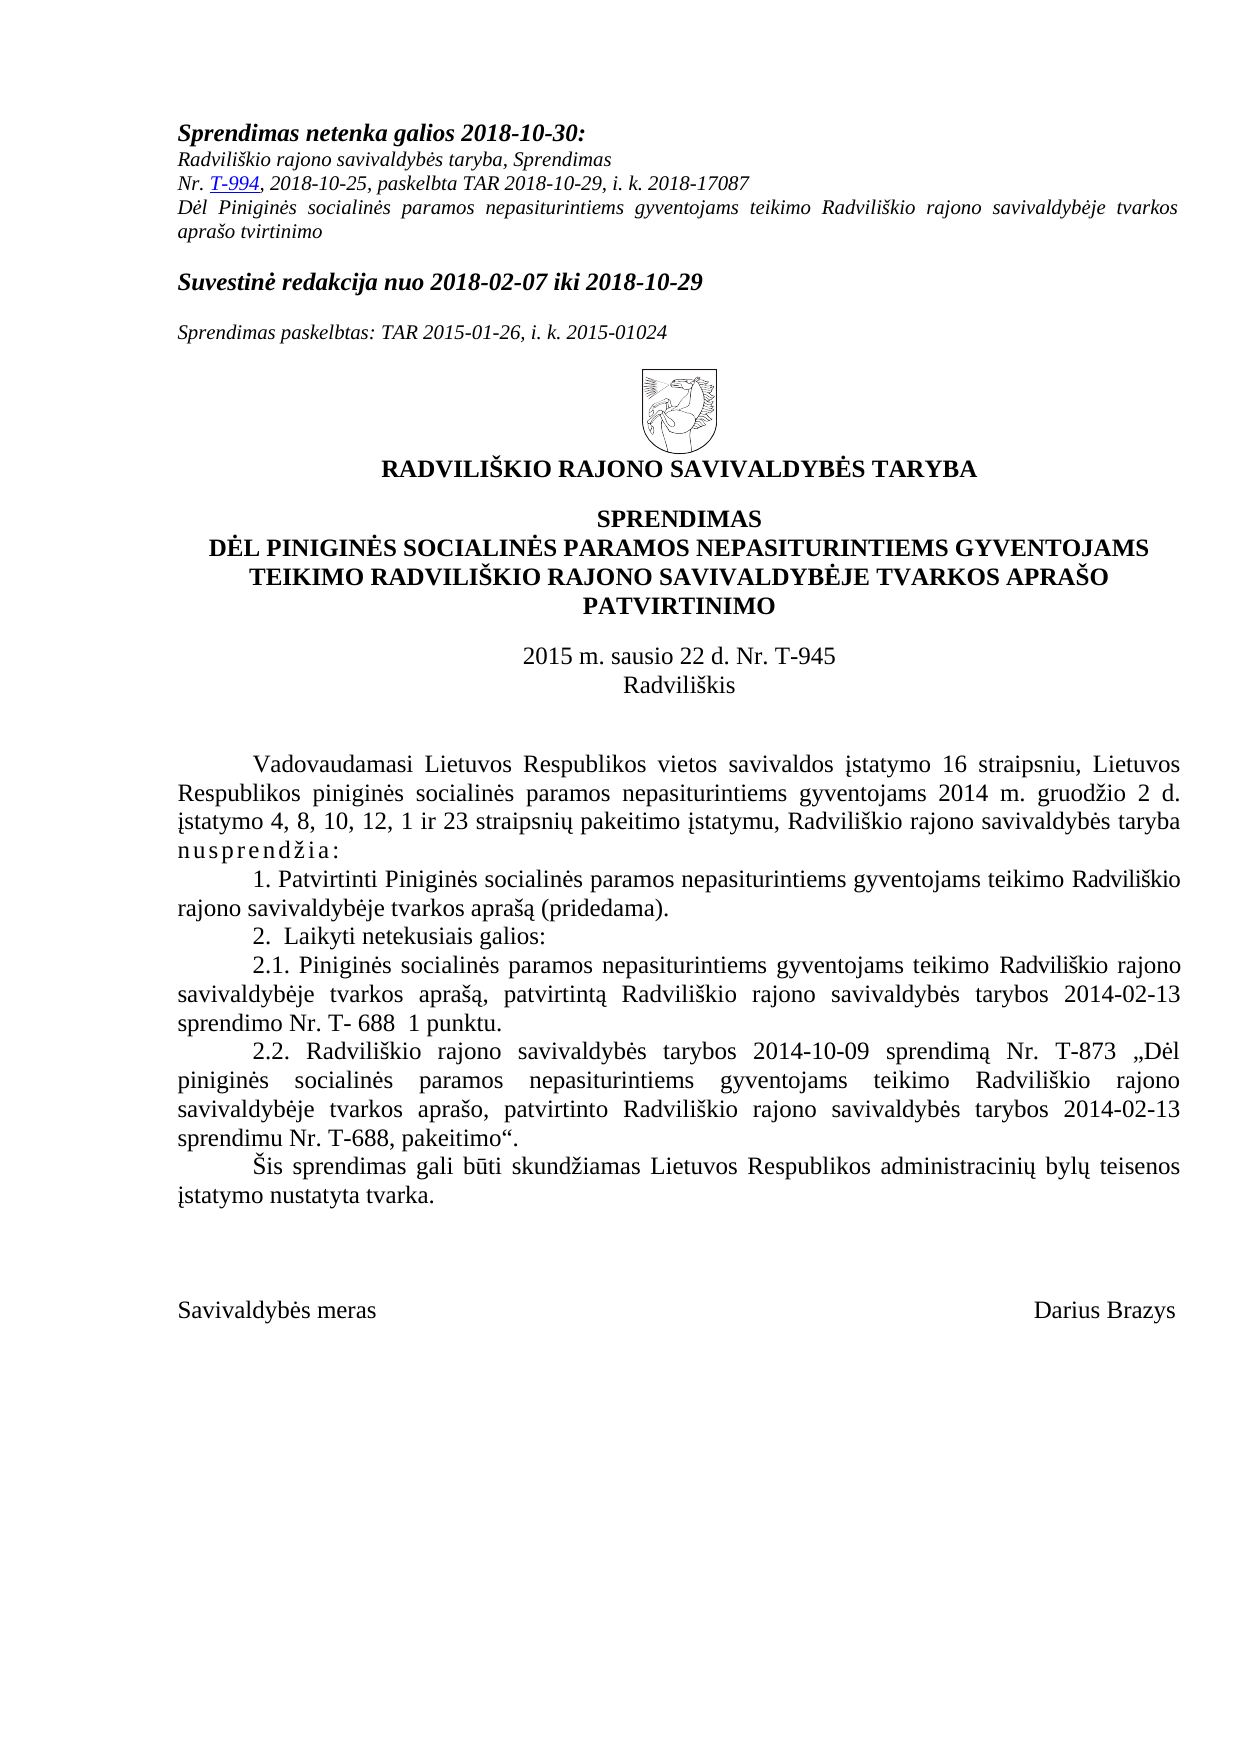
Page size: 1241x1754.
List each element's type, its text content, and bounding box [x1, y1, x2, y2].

text RADVILIŠKIO RAJONO SAVIVALDYBĖS TARYBA [177, 454, 1181, 483]
text Radviliškis [177, 670, 1181, 698]
text DĖL PINIGINĖS SOCIALINĖS PARAMOS NEPASITURINTIEMS GYVENTOJAMS [177, 533, 1181, 562]
text Suvestinė redakcija nuo 2018-02-07 iki 2018-10-29 [177, 267, 1181, 296]
text Savivaldybės meras Darius Brazys [177, 1295, 1181, 1324]
text 2. Laikyti netekusiais galios: [177, 921, 1181, 950]
text TEIKIMO RADVILIŠKIO RAJONO SAVIVALDYBĖJE TVARKOS APRAŠO PATVIRTINIMO [177, 562, 1181, 619]
text Radviliškio rajono savivaldybės taryba, Sprendimas [177, 147, 1181, 171]
text 2015 m. sausio 22 d. Nr. T-945 [177, 641, 1181, 670]
text 2.2. Radviliškio rajono savivaldybės tarybos 2014-10-09 sprendimą Nr. T-873 „Dėl piniginės socialinės paramos nepasiturintiems gyventojams teikimo Radviliškio rajono savivaldybėje tvarkos aprašo, patvirtinto Radviliškio rajono savivaldybės tarybos 2014-02-13 sprendimu Nr. T-688, pakeitimo“. [177, 1036, 1181, 1151]
text Nr. T-994, 2018-10-25, paskelbta TAR 2018-10-29, i. k. 2018-17087 [177, 171, 1181, 195]
text 2.1. Piniginės socialinės paramos nepasiturintiems gyventojams teikimo Radviliškio rajono savivaldybėje tvarkos aprašą, patvirtintą Radviliškio rajono savivaldybės tarybos 2014-02-13 sprendimo Nr. T- 688 1 punktu. [177, 950, 1181, 1036]
text Dėl Piniginės socialinės paramos nepasiturintiems gyventojams teikimo Radviliškio rajono savivaldybėje tvarkos aprašo tvirtinimo [177, 195, 1181, 243]
text 1. Patvirtinti Piniginės socialinės paramos nepasiturintiems gyventojams teikimo Radviliškio rajono savivaldybėje tvarkos aprašą (pridedama). [177, 864, 1181, 921]
text SPRENDIMAS [177, 504, 1181, 533]
text Sprendimas paskelbtas: TAR 2015-01-26, i. k. 2015-01024 [177, 320, 1181, 344]
text Vadovaudamasi Lietuvos Respublikos vietos savivaldos įstatymo 16 straipsniu, Lietuvos Respublikos piniginės socialinės paramos nepasiturintiems gyventojams 2014 m. gruodžio 2 d. įstatymo 4, 8, 10, 12, 1 ir 23 straipsnių pakeitimo įstatymu, Radviliškio rajono savivaldybės taryba nusprendžia: [177, 749, 1181, 864]
text Sprendimas netenka galios 2018-10-30: [177, 118, 1181, 147]
text Šis sprendimas gali būti skundžiamas Lietuvos Respublikos administracinių bylų teisenos įstatymo nustatyta tvarka. [177, 1151, 1181, 1209]
